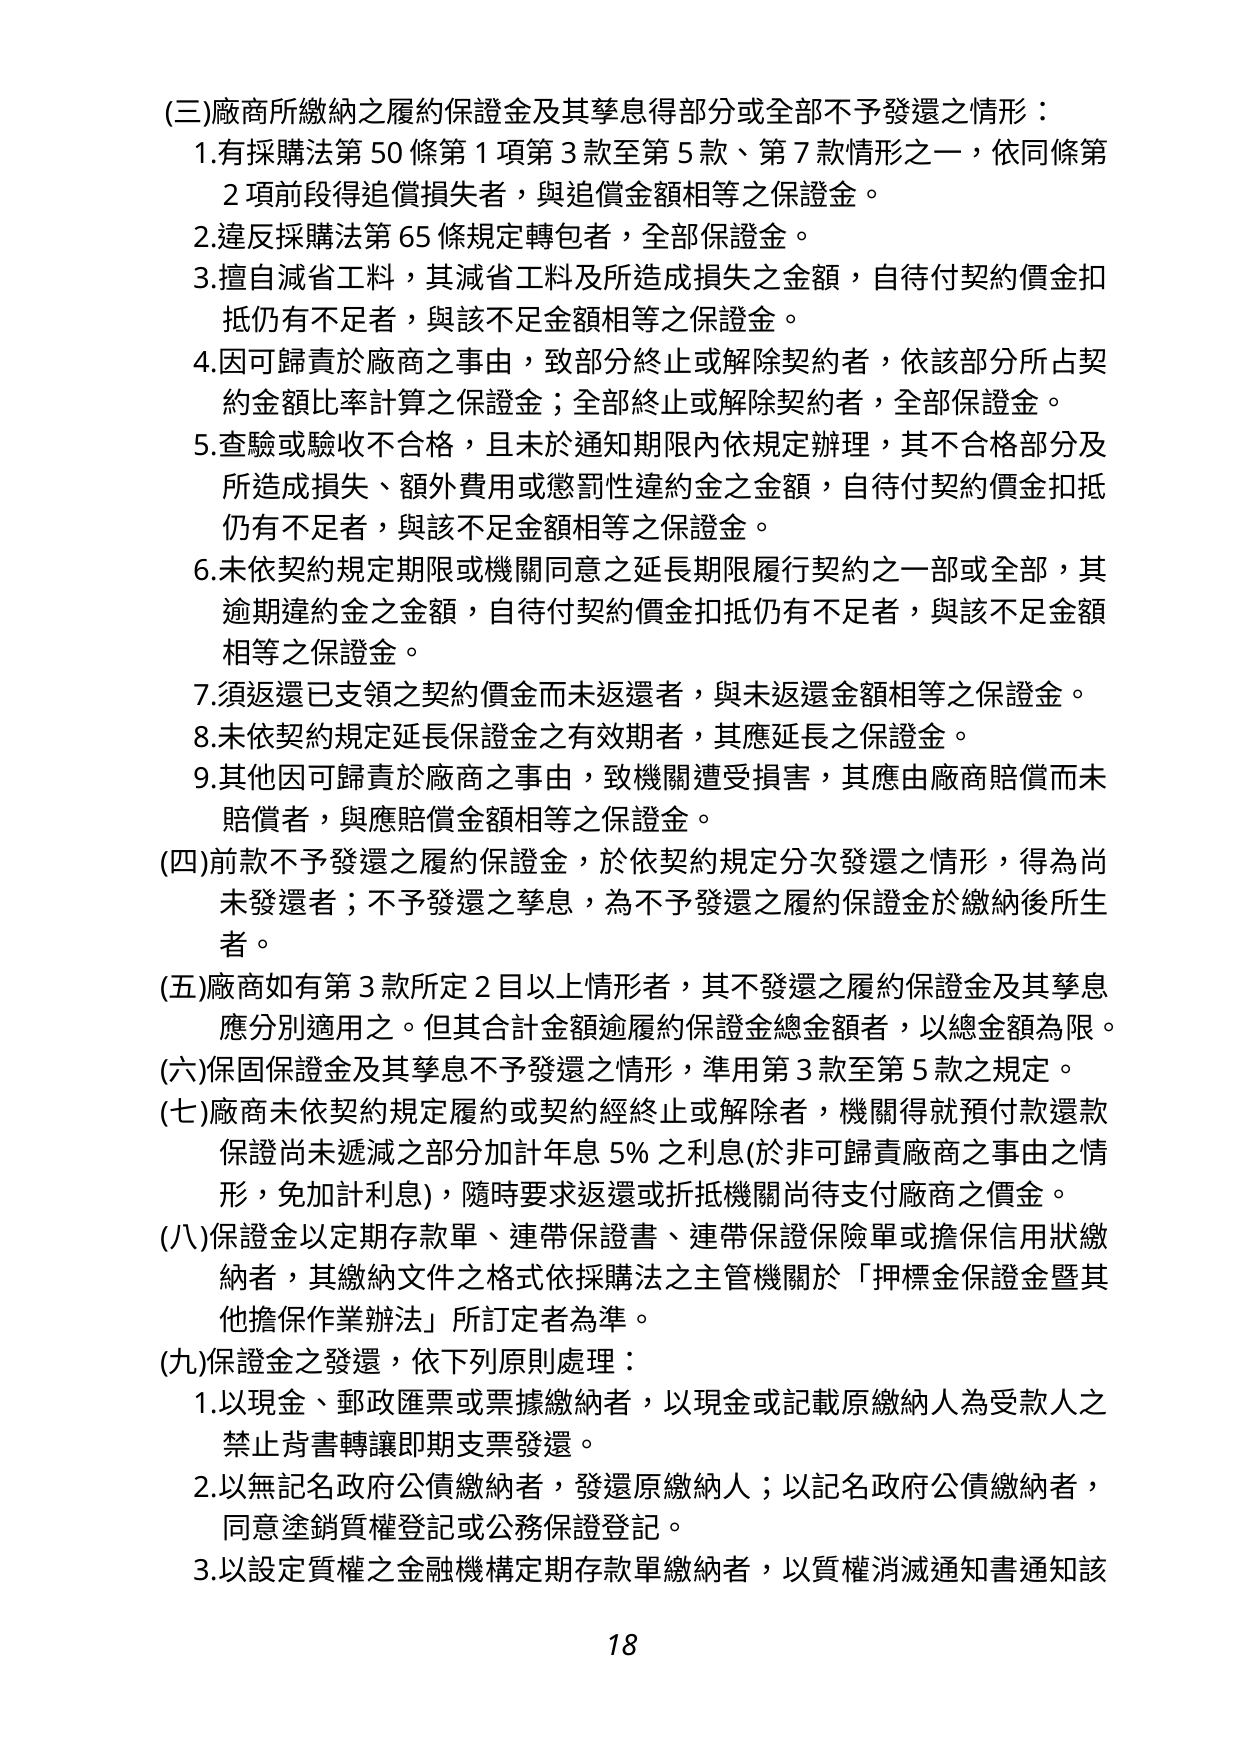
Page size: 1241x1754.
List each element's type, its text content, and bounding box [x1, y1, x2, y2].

text 1.以現金、郵政匯票或票據繳納者，以現金或記載原繳納人為受款人之禁止背書轉讓即期支票發還。 [193, 1380, 1109, 1464]
text 8.未依契約規定延長保證金之有效期者，其應延長之保證金。 [193, 714, 1109, 755]
text (八)保證金以定期存款單、連帶保證書、連帶保證保險單或擔保信用狀繳納者，其繳納文件之格式依採購法之主管機關於「押標金保證金暨其他擔保作業辦法」所訂定者為準。 [160, 1214, 1109, 1339]
text 3.以設定質權之金融機構定期存款單繳納者，以質權消滅通知書通知該 [193, 1547, 1109, 1589]
text (五)廠商如有第3款所定2目以上情形者，其不發還之履約保證金及其孳息應分別適用之。但其合計金額逾履約保證金總金額者，以總金額為限。 [160, 964, 1109, 1047]
text 2.違反採購法第65條規定轉包者，全部保證金。 [193, 214, 1109, 255]
text (七)廠商未依契約規定履約或契約經終止或解除者，機關得就預付款還款保證尚未遞減之部分加計年息5% 之利息(於非可歸責廠商之事由之情形，免加計利息)，隨時要求返還或折抵機關尚待支付廠商之價金。 [160, 1089, 1109, 1214]
text (九)保證金之發還，依下列原則處理： [160, 1339, 1109, 1380]
text 6.未依契約規定期限或機關同意之延長期限履行契約之一部或全部，其逾期違約金之金額，自待付契約價金扣抵仍有不足者，與該不足金額相等之保證金。 [193, 547, 1109, 672]
text (三)廠商所繳納之履約保證金及其孳息得部分或全部不予發還之情形： [164, 89, 1109, 130]
text (六)保固保證金及其孳息不予發還之情形，準用第3款至第5款之規定。 [160, 1047, 1109, 1089]
text 7.須返還已支領之契約價金而未返還者，與未返還金額相等之保證金。 [193, 672, 1109, 714]
text 1.有採購法第50條第1項第3款至第5款、第7款情形之一，依同條第2項前段得追償損失者，與追償金額相等之保證金。 [193, 130, 1109, 214]
text 9.其他因可歸責於廠商之事由，致機關遭受損害，其應由廠商賠償而未賠償者，與應賠償金額相等之保證金。 [193, 755, 1109, 839]
text (四)前款不予發還之履約保證金，於依契約規定分次發還之情形，得為尚未發還者；不予發還之孳息，為不予發還之履約保證金於繳納後所生者。 [160, 839, 1109, 964]
text 2.以無記名政府公債繳納者，發還原繳納人；以記名政府公債繳納者，同意塗銷質權登記或公務保證登記。 [193, 1464, 1109, 1547]
text 4.因可歸責於廠商之事由，致部分終止或解除契約者，依該部分所占契約金額比率計算之保證金；全部終止或解除契約者，全部保證金。 [193, 339, 1109, 422]
text 3.擅自減省工料，其減省工料及所造成損失之金額，自待付契約價金扣抵仍有不足者，與該不足金額相等之保證金。 [193, 255, 1109, 339]
text 5.查驗或驗收不合格，且未於通知期限內依規定辦理，其不合格部分及所造成損失、額外費用或懲罰性違約金之金額，自待付契約價金扣抵仍有不足者，與該不足金額相等之保證金。 [193, 422, 1109, 547]
